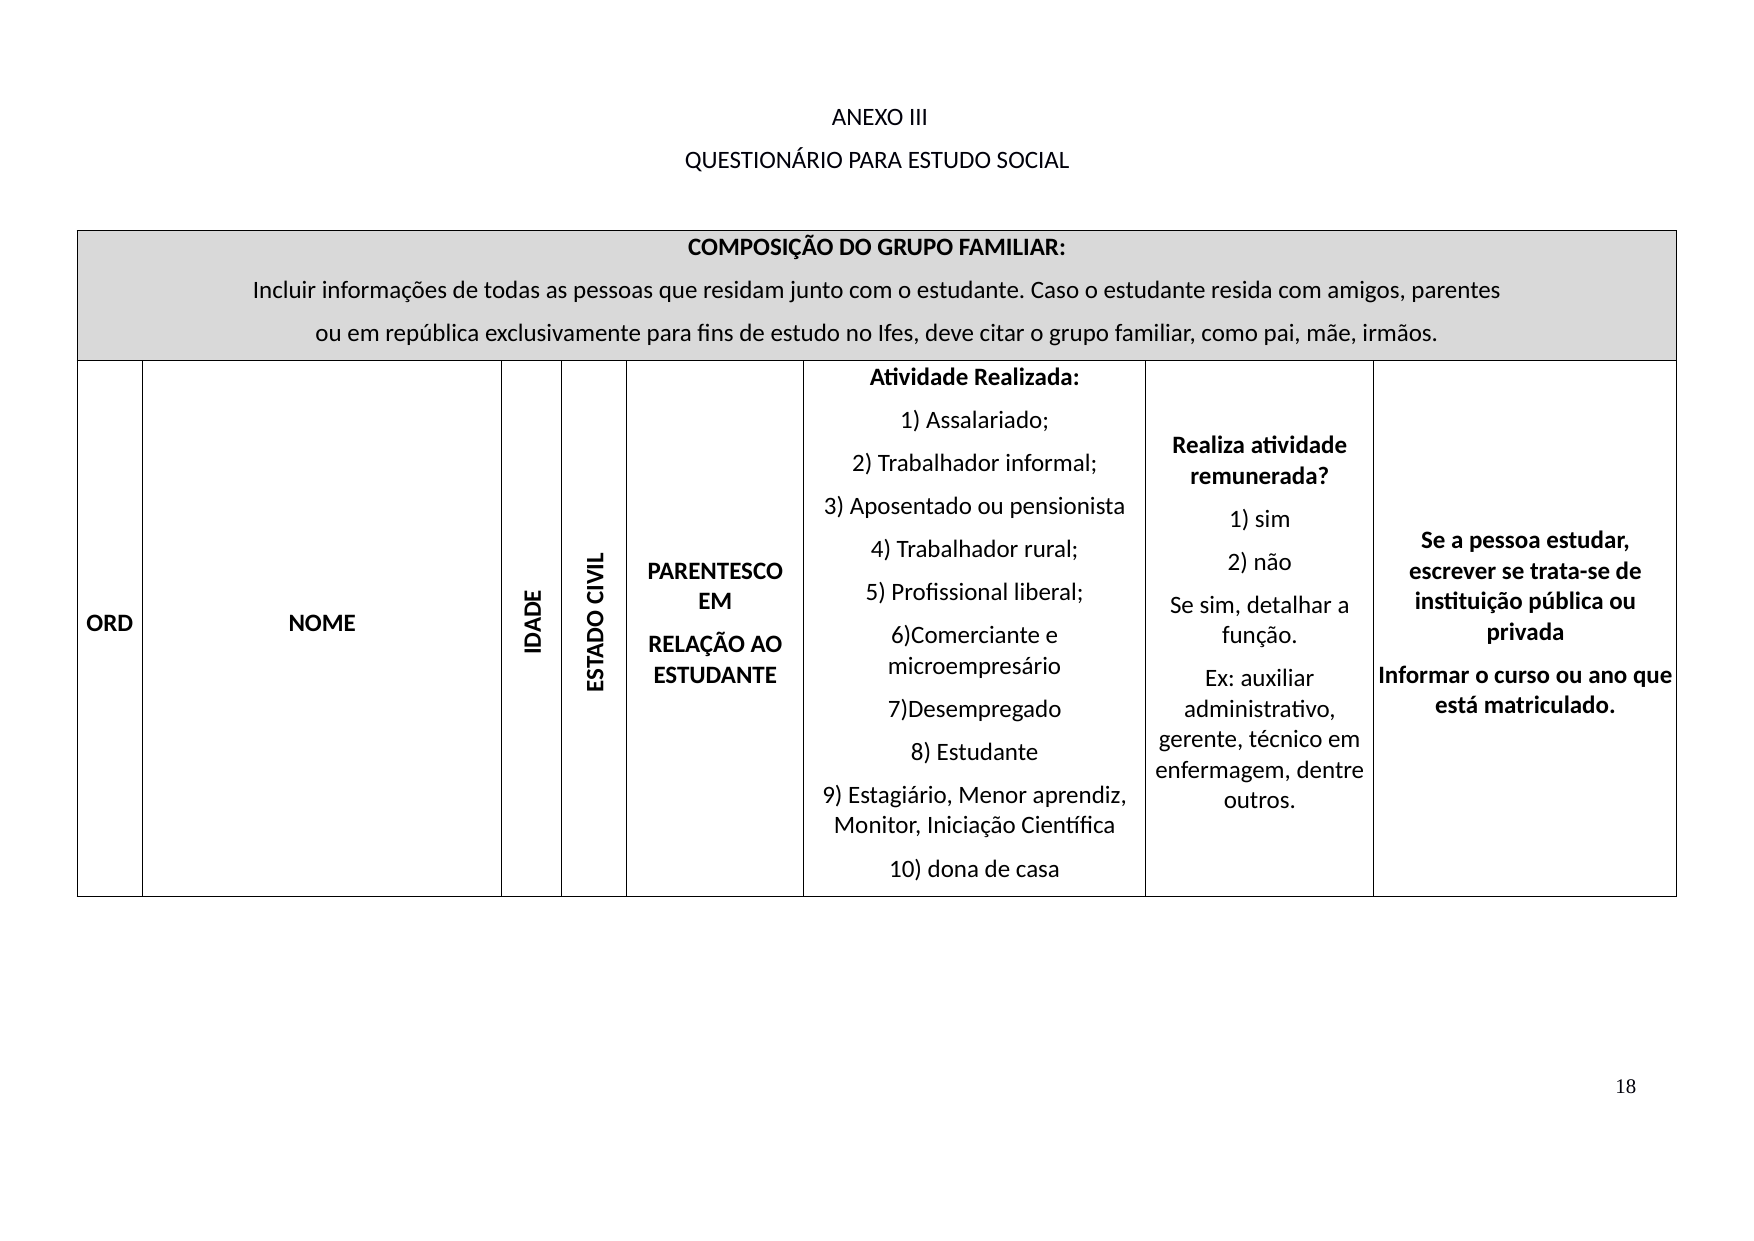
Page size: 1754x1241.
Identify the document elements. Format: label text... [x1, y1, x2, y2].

table_cell ESTADO CIVIL [562, 361, 626, 896]
table_cell ORD [78, 361, 142, 896]
table_cell PARENTESCO EM RELAÇÃO AO ESTUDANTE [627, 361, 803, 896]
table_cell Atividade Realizada: 1) Assalariado; 2) Trabalhador informal; 3) Aposentado ou pensionista 4) Trabalhador rural; 5) Profissional liberal; 6)Comerciante e microempresário 7)Desempregado 8) Estudante 9) Estagiário, Menor aprendiz, Monitor, Iniciação Científica 10) dona de casa [804, 361, 1145, 896]
table_cell NOME [143, 361, 501, 896]
table_cell Realiza atividade remunerada? 1) sim 2) não Se sim, detalhar a função. Ex: auxiliar administrativo, gerente, técnico em enfermagem, dentre outros. [1146, 361, 1373, 896]
table_header COMPOSIÇÃO DO GRUPO FAMILIAR: Incluir informações de todas as pessoas que residam junto com o estudante. Caso o estudante resida com amigos, parentes ou em república exclusivamente para fins de estudo no Ifes, deve citar o grupo familiar, como pai, mãe, irmãos. [78, 231, 1676, 360]
table_cell Se a pessoa estudar, escrever se trata-se de instituição pública ou privada Informar o curso ou ano que está matriculado. [1374, 361, 1676, 896]
list ANEXO III [118, 101, 1636, 132]
text QUESTIONÁRIO PARA ESTUDO SOCIAL [118, 144, 1636, 175]
table_cell IDADE [502, 361, 561, 896]
